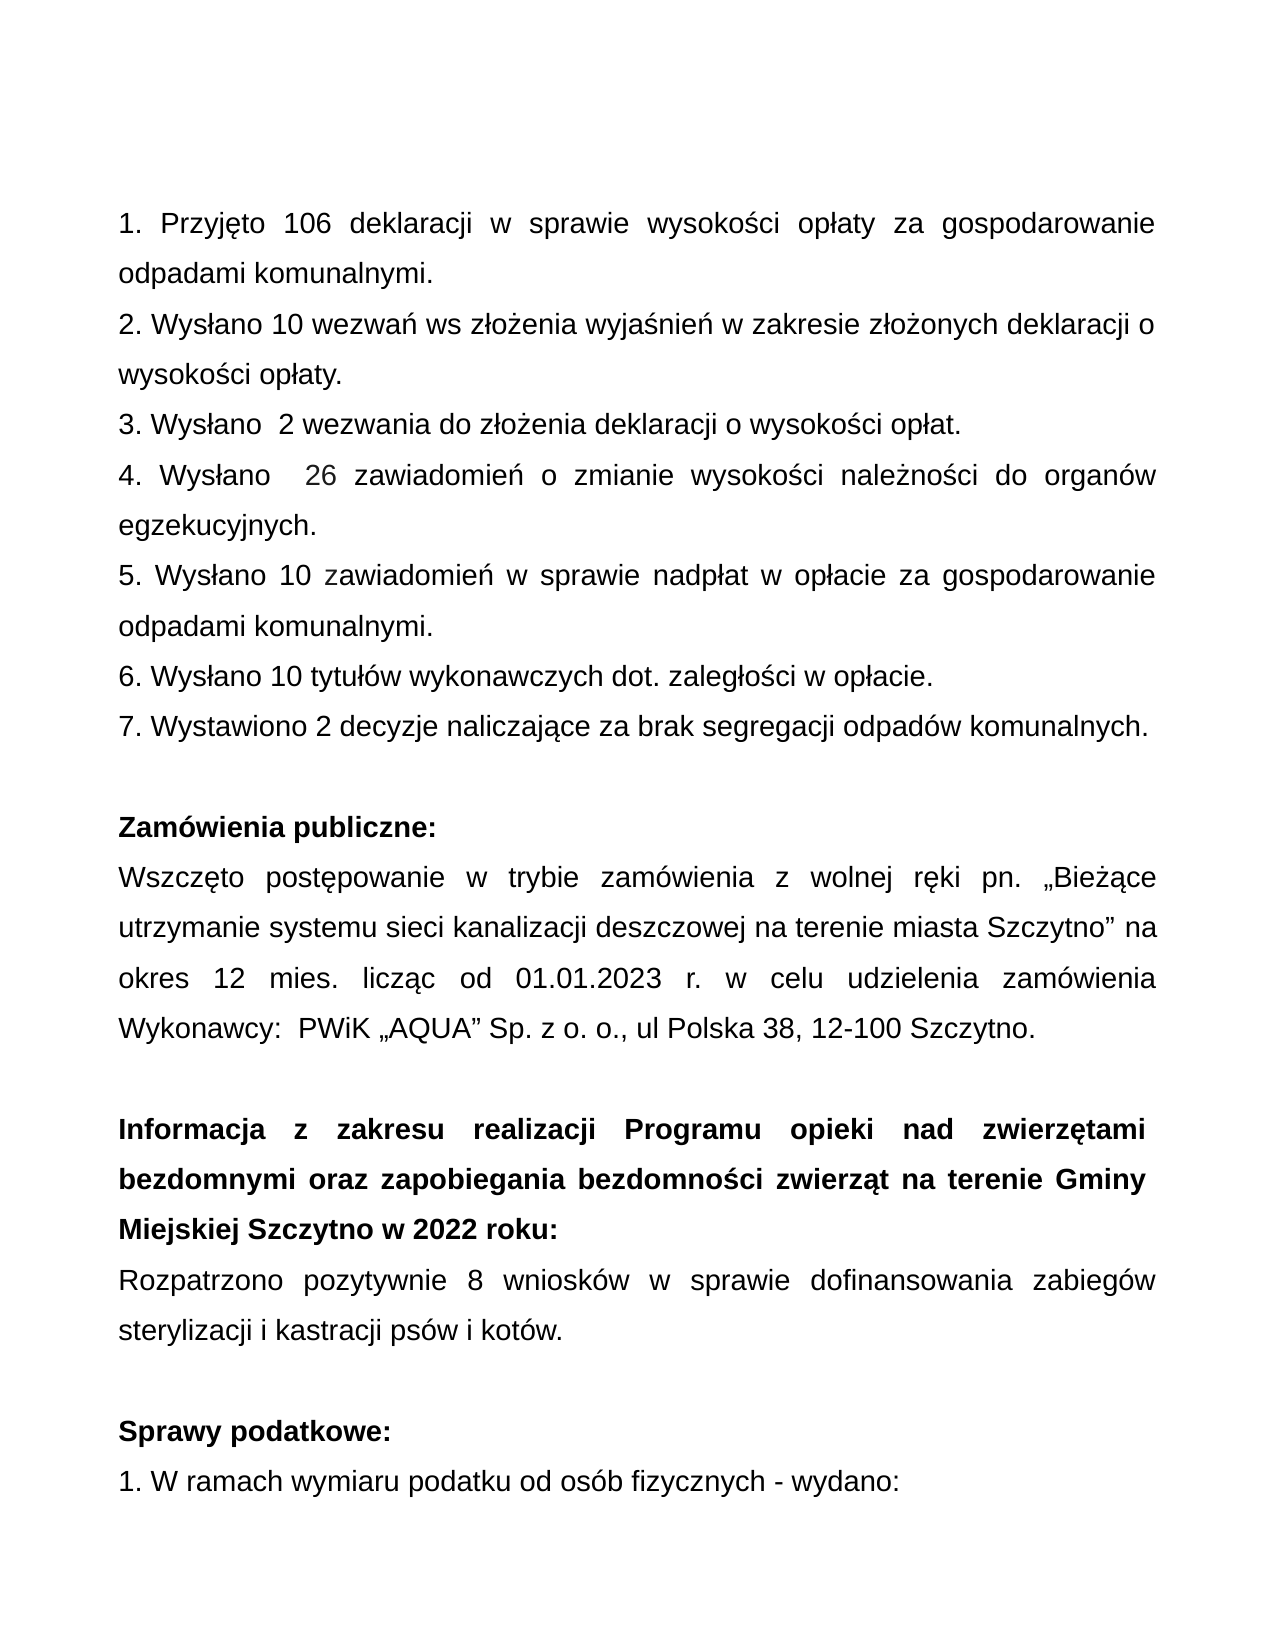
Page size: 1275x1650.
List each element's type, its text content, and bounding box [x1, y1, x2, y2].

text Informacja z zakresu realizacji Programu opieki nad zwierzętami bezdomnymi oraz zapobiegania bezdomności zwierząt na terenie Gminy Miejskiej Szczytno w 2022 roku: [118, 1112, 1147, 1246]
list 6. Wysłano 10 tytułów wykonawczych dot. zaległości w opłacie. [118, 659, 1157, 692]
list 5. Wysłano 10 zawiadomień w sprawie nadpłat w opłacie za gospodarowanie odpadami komunalnymi. [118, 558, 1157, 642]
list 1. Przyjęto 106 deklaracji w sprawie wysokości opłaty za gospodarowanie odpadami komunalnymi. [118, 206, 1157, 290]
text Zamówienia publiczne: [118, 810, 1157, 843]
text 1. W ramach wymiaru podatku od osób fizycznych - wydano: [118, 1464, 1157, 1497]
text Wszczęto postępowanie w trybie zamówienia z wolnej ręki pn. „Bieżące utrzymanie systemu sieci kanalizacji deszczowej na terenie miasta Szczytno” na okres 12 mies. licząc od 01.01.2023 r. w celu udzielenia zamówienia Wykonawcy: PWiK „AQUA” Sp. z o. o., ul Polska 38, 12-100 Szczytno. [118, 860, 1157, 1045]
list 2. Wysłano 10 wezwań ws złożenia wyjaśnień w zakresie złożonych deklaracji o wysokości opłaty. [118, 307, 1157, 391]
text Sprawy podatkowe: [118, 1414, 1157, 1447]
list 3. Wysłano 2 wezwania do złożenia deklaracji o wysokości opłat. [118, 407, 1157, 441]
list 4. Wysłano 26 zawiadomień o zmianie wysokości należności do organów egzekucyjnych. [118, 458, 1157, 542]
list 7. Wystawiono 2 decyzje naliczające za brak segregacji odpadów komunalnych. [118, 709, 1157, 743]
text Rozpatrzono pozytywnie 8 wniosków w sprawie dofinansowania zabiegów sterylizacji i kastracji psów i kotów. [118, 1263, 1157, 1347]
